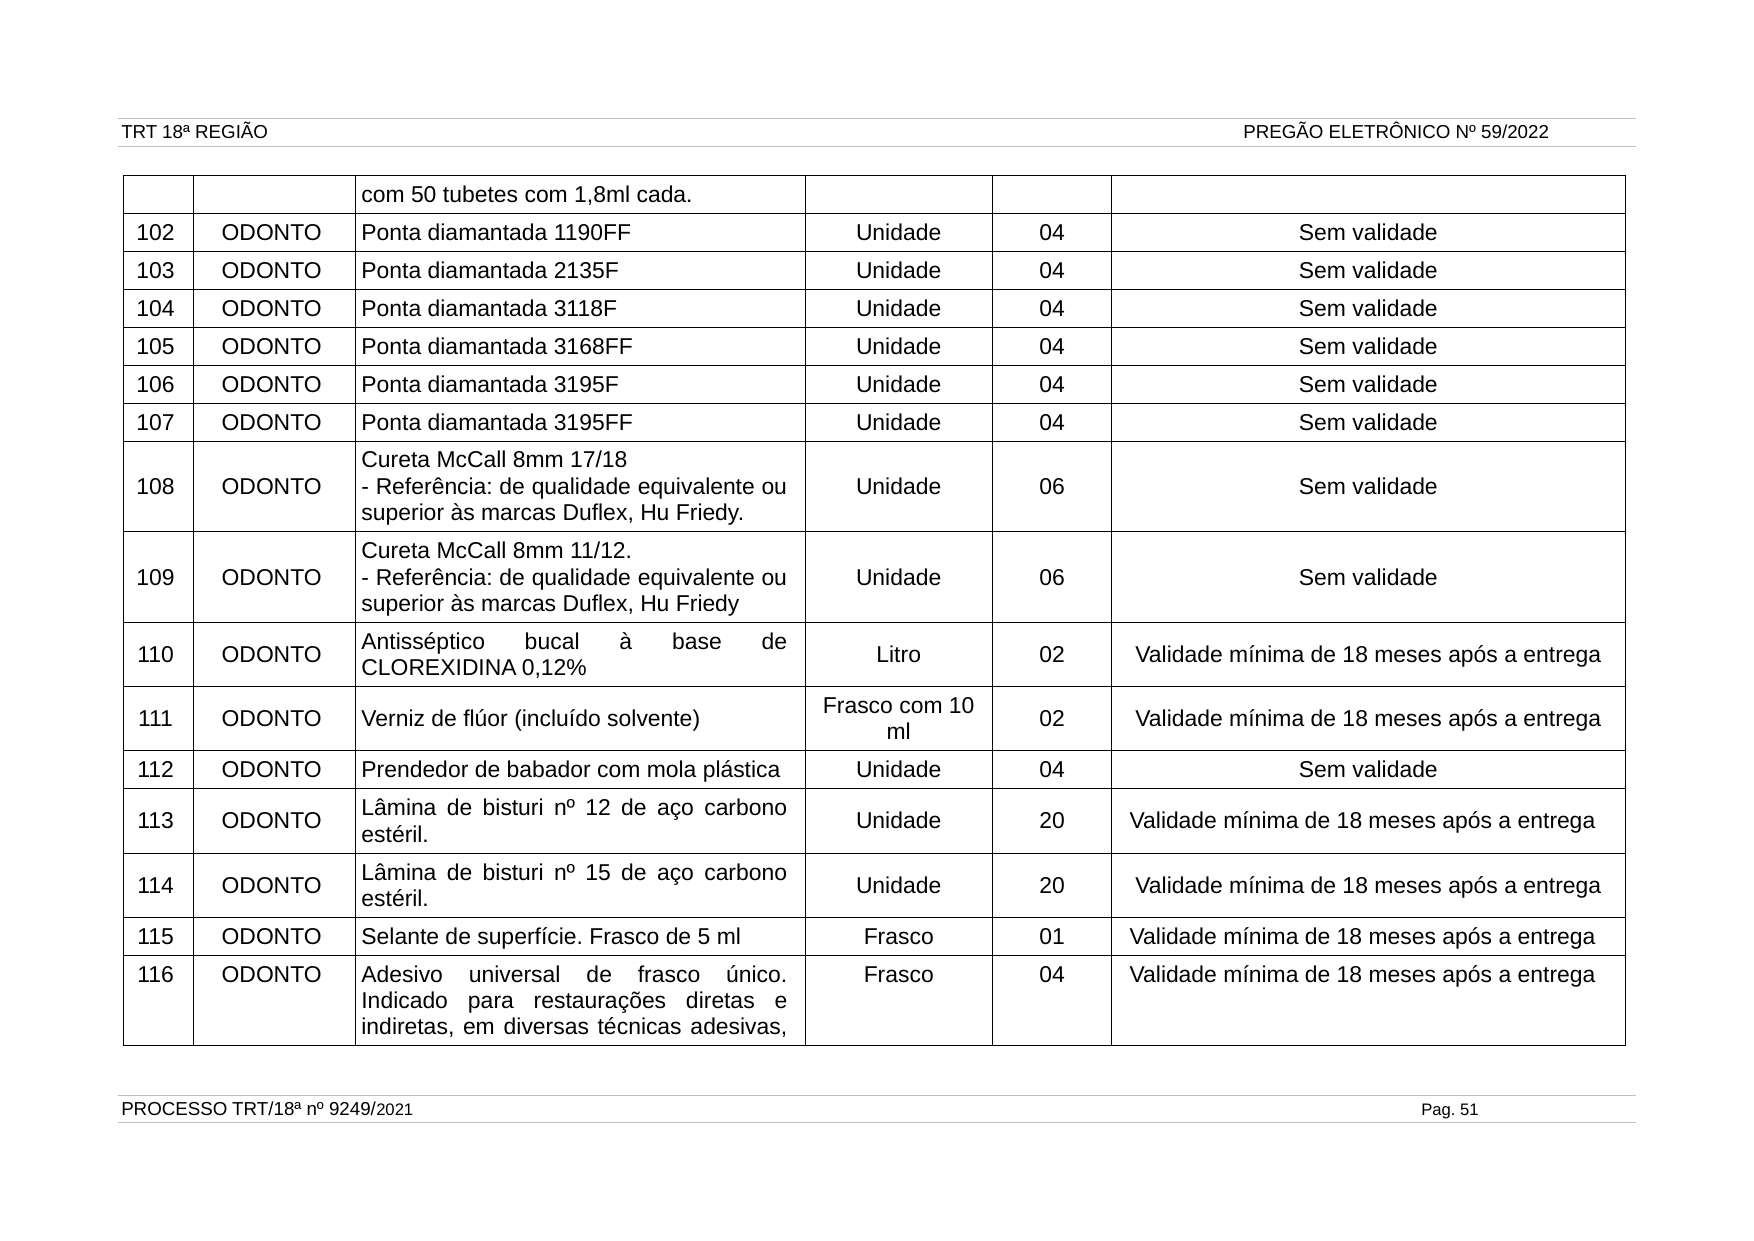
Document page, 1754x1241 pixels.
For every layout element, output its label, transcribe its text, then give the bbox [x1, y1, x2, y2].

table_cell Ponta diamantada 3168FF [356, 328, 805, 365]
table_cell Unidade [806, 789, 992, 853]
table_cell [806, 176, 992, 213]
table_cell Sem validade [1112, 290, 1625, 327]
table_cell 04 [993, 290, 1111, 327]
table_cell [1112, 176, 1625, 213]
table_cell Ponta diamantada 3195FF [356, 404, 805, 441]
table_cell com 50 tubetes com 1,8ml cada. [356, 176, 805, 213]
table_cell ODONTO [194, 366, 355, 403]
table_cell 110 [124, 623, 193, 686]
table_cell [993, 176, 1111, 213]
table_cell Validade mínima de 18 meses após a entrega [1112, 789, 1625, 853]
table_cell Unidade [806, 366, 992, 403]
table_cell 113 [124, 789, 193, 853]
table_cell Cureta McCall 8mm 11/12. - Referência: de qualidade equivalente ou superior às marcas Duflex, Hu Friedy [356, 532, 805, 622]
table_cell Prendedor de babador com mola plástica [356, 751, 805, 788]
table_cell Unidade [806, 328, 992, 365]
table_cell [124, 176, 193, 213]
table_cell Sem validade [1112, 252, 1625, 289]
table_cell ODONTO [194, 623, 355, 686]
table_cell Antisséptico bucal à base de CLOREXIDINA 0,12% [356, 623, 805, 686]
table_cell 04 [993, 956, 1111, 1045]
table_cell ODONTO [194, 918, 355, 955]
table_cell Unidade [806, 252, 992, 289]
table_cell 20 [993, 789, 1111, 853]
table_cell 102 [124, 214, 193, 251]
table_cell Unidade [806, 290, 992, 327]
table_cell Unidade [806, 751, 992, 788]
table_cell 104 [124, 290, 193, 327]
table_cell Litro [806, 623, 992, 686]
table_cell Unidade [806, 854, 992, 917]
table_cell ODONTO [194, 328, 355, 365]
table_cell Validade mínima de 18 meses após a entrega [1112, 854, 1625, 917]
table_cell 04 [993, 404, 1111, 441]
table_cell 111 [124, 687, 193, 750]
table_cell 04 [993, 751, 1111, 788]
table_cell 04 [993, 214, 1111, 251]
table_cell Ponta diamantada 2135F [356, 252, 805, 289]
table_cell Frasco com 10 ml [806, 687, 992, 750]
table_cell Frasco [806, 918, 992, 955]
table_cell ODONTO [194, 290, 355, 327]
table_cell ODONTO [194, 854, 355, 917]
table_cell 108 [124, 442, 193, 531]
table_cell Validade mínima de 18 meses após a entrega [1112, 956, 1625, 1045]
table_cell ODONTO [194, 532, 355, 622]
table_cell ODONTO [194, 214, 355, 251]
table_cell 116 [124, 956, 193, 1045]
table_cell Validade mínima de 18 meses após a entrega [1112, 623, 1625, 686]
table_cell Sem validade [1112, 214, 1625, 251]
table_cell Unidade [806, 532, 992, 622]
table_cell Verniz de flúor (incluído solvente) [356, 687, 805, 750]
table_cell Sem validade [1112, 366, 1625, 403]
table_cell ODONTO [194, 252, 355, 289]
table_cell Ponta diamantada 3118F [356, 290, 805, 327]
table_cell 04 [993, 252, 1111, 289]
table_cell [194, 176, 355, 213]
table_cell Validade mínima de 18 meses após a entrega [1112, 687, 1625, 750]
table_cell 103 [124, 252, 193, 289]
table_cell Sem validade [1112, 404, 1625, 441]
table_cell Lâmina de bisturi nº 15 de aço carbono estéril. [356, 854, 805, 917]
table_cell 02 [993, 623, 1111, 686]
table_cell 06 [993, 442, 1111, 531]
table_cell ODONTO [194, 789, 355, 853]
table_cell 01 [993, 918, 1111, 955]
table_cell ODONTO [194, 956, 355, 1045]
table_cell ODONTO [194, 442, 355, 531]
table_cell 04 [993, 366, 1111, 403]
table_cell 105 [124, 328, 193, 365]
table_cell Ponta diamantada 1190FF [356, 214, 805, 251]
table_cell Sem validade [1112, 442, 1625, 531]
table_cell 115 [124, 918, 193, 955]
table_cell Sem validade [1112, 532, 1625, 622]
table_cell ODONTO [194, 751, 355, 788]
table_cell Lâmina de bisturi nº 12 de aço carbono estéril. [356, 789, 805, 853]
table_cell 112 [124, 751, 193, 788]
table_cell 04 [993, 328, 1111, 365]
table_cell 114 [124, 854, 193, 917]
table_cell Cureta McCall 8mm 17/18 - Referência: de qualidade equivalente ou superior às marcas Duflex, Hu Friedy. [356, 442, 805, 531]
table_cell 06 [993, 532, 1111, 622]
table_cell Adesivo universal de frasco único. Indicado para restaurações diretas e indiretas, em diversas técnicas adesivas, [356, 956, 805, 1045]
table_cell ODONTO [194, 404, 355, 441]
table_cell Selante de superfície. Frasco de 5 ml [356, 918, 805, 955]
table_cell 106 [124, 366, 193, 403]
table_cell 109 [124, 532, 193, 622]
table_cell Unidade [806, 404, 992, 441]
table_cell 02 [993, 687, 1111, 750]
table_cell Unidade [806, 214, 992, 251]
table_cell 20 [993, 854, 1111, 917]
table_cell 107 [124, 404, 193, 441]
table_cell Sem validade [1112, 328, 1625, 365]
table_cell Unidade [806, 442, 992, 531]
table_cell Sem validade [1112, 751, 1625, 788]
table_cell Validade mínima de 18 meses após a entrega [1112, 918, 1625, 955]
table_cell Ponta diamantada 3195F [356, 366, 805, 403]
table_cell ODONTO [194, 687, 355, 750]
table_cell Frasco [806, 956, 992, 1045]
